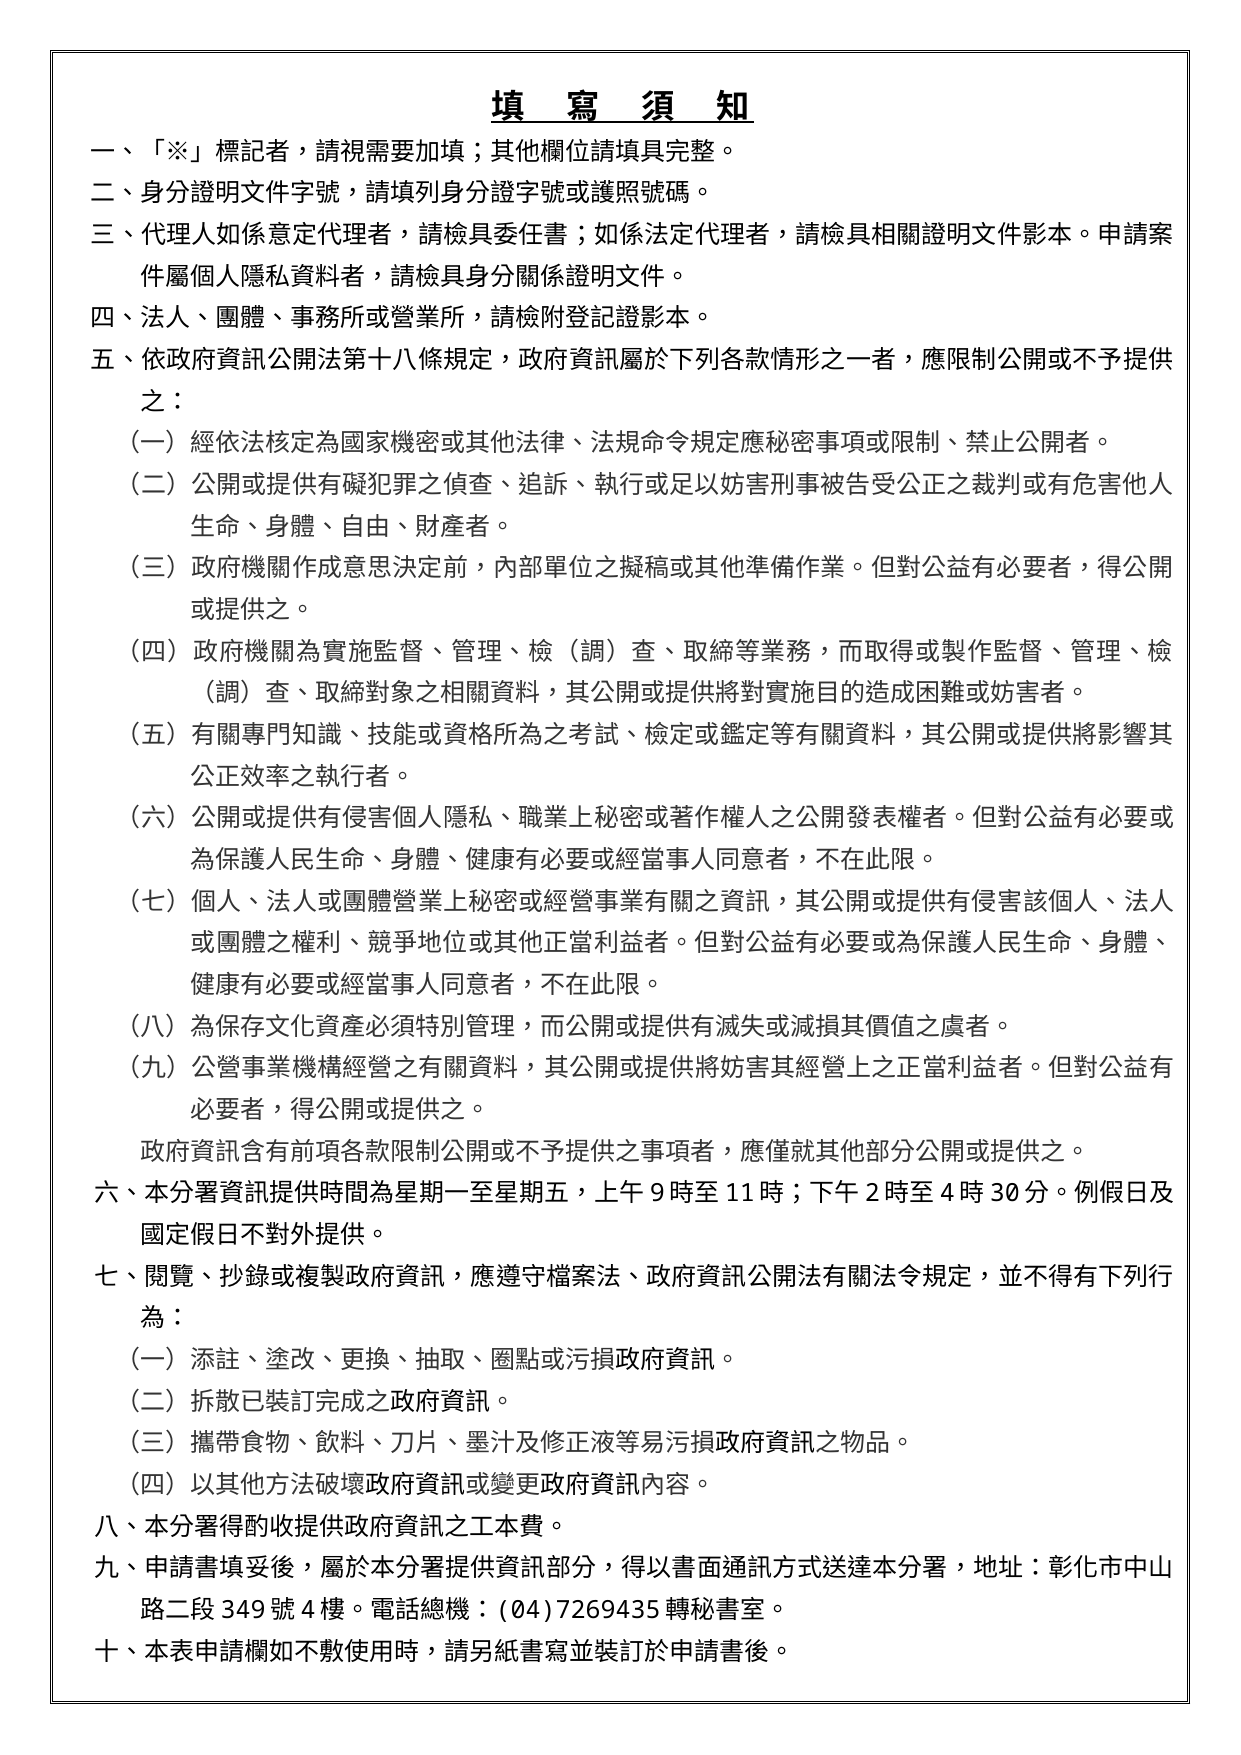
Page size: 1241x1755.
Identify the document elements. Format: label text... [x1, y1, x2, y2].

text （八）為保存文化資產必須特別管理，而公開或提供有滅失或減損其價值之虞者。 [116, 1002, 1175, 1043]
text （三）政府機關作成意思決定前，內部單位之擬稿或其他準備作業。但對公益有必要者，得公開或提供之。 [116, 543, 1175, 627]
text （五）有關專門知識、技能或資格所為之考試、檢定或鑑定等有關資料，其公開或提供將影響其公正效率之執行者。 [116, 710, 1175, 793]
text （二）公開或提供有礙犯罪之偵查、追訴、執行或足以妨害刑事被告受公正之裁判或有危害他人生命、身體、自由、財產者。 [116, 460, 1175, 543]
text 填 寫 須 知 [53, 85, 1187, 127]
text 十、本表申請欄如不敷使用時，請另紙書寫並裝訂於申請書後。 [94, 1627, 1175, 1668]
text 八、本分署得酌收提供政府資訊之工本費。 [94, 1502, 1175, 1543]
text （四）以其他方法破壞政府資訊或變更政府資訊內容。 [116, 1460, 1175, 1502]
text 一、「※」標記者，請視需要加填；其他欄位請填具完整。 [91, 127, 1175, 168]
text 七、閱覽、抄錄或複製政府資訊，應遵守檔案法、政府資訊公開法有關法令規定，並不得有下列行為： [94, 1252, 1175, 1335]
text 政府資訊含有前項各款限制公開或不予提供之事項者，應僅就其他部分公開或提供之。 [53, 1127, 1175, 1168]
text （二）拆散已裝訂完成之政府資訊。 [116, 1377, 1175, 1418]
text 九、申請書填妥後，屬於本分署提供資訊部分，得以書面通訊方式送達本分署，地址：彰化市中山路二段349號4樓。電話總機：(04)7269435轉秘書室。 [94, 1543, 1175, 1627]
text 六、本分署資訊提供時間為星期一至星期五，上午9時至11時；下午2時至4時30分。例假日及國定假日不對外提供。 [94, 1168, 1175, 1252]
text 三、代理人如係意定代理者，請檢具委任書；如係法定代理者，請檢具相關證明文件影本。申請案件屬個人隱私資料者，請檢具身分關係證明文件。 [91, 210, 1175, 293]
text （一）經依法核定為國家機密或其他法律、法規命令規定應秘密事項或限制、禁止公開者。 [116, 418, 1175, 460]
text （四）政府機關為實施監督、管理、檢（調）查、取締等業務，而取得或製作監督、管理、檢（調）查、取締對象之相關資料，其公開或提供將對實施目的造成困難或妨害者。 [116, 627, 1175, 710]
text （六）公開或提供有侵害個人隱私、職業上秘密或著作權人之公開發表權者。但對公益有必要或為保護人民生命、身體、健康有必要或經當事人同意者，不在此限。 [116, 793, 1175, 877]
text （九）公營事業機構經營之有關資料，其公開或提供將妨害其經營上之正當利益者。但對公益有必要者，得公開或提供之。 [116, 1043, 1175, 1127]
text 二、身分證明文件字號，請填列身分證字號或護照號碼。 [91, 168, 1175, 210]
text 五、依政府資訊公開法第十八條規定，政府資訊屬於下列各款情形之一者，應限制公開或不予提供之： [91, 335, 1175, 418]
text （三）攜帶食物、飲料、刀片、墨汁及修正液等易污損政府資訊之物品。 [116, 1418, 1175, 1460]
text （一）添註、塗改、更換、抽取、圈點或污損政府資訊。 [116, 1335, 1175, 1377]
text （七）個人、法人或團體營業上秘密或經營事業有關之資訊，其公開或提供有侵害該個人、法人或團體之權利、競爭地位或其他正當利益者。但對公益有必要或為保護人民生命、身體、健康有必要或經當事人同意者，不在此限。 [116, 877, 1175, 1002]
text 四、法人、團體、事務所或營業所，請檢附登記證影本。 [91, 293, 1175, 335]
